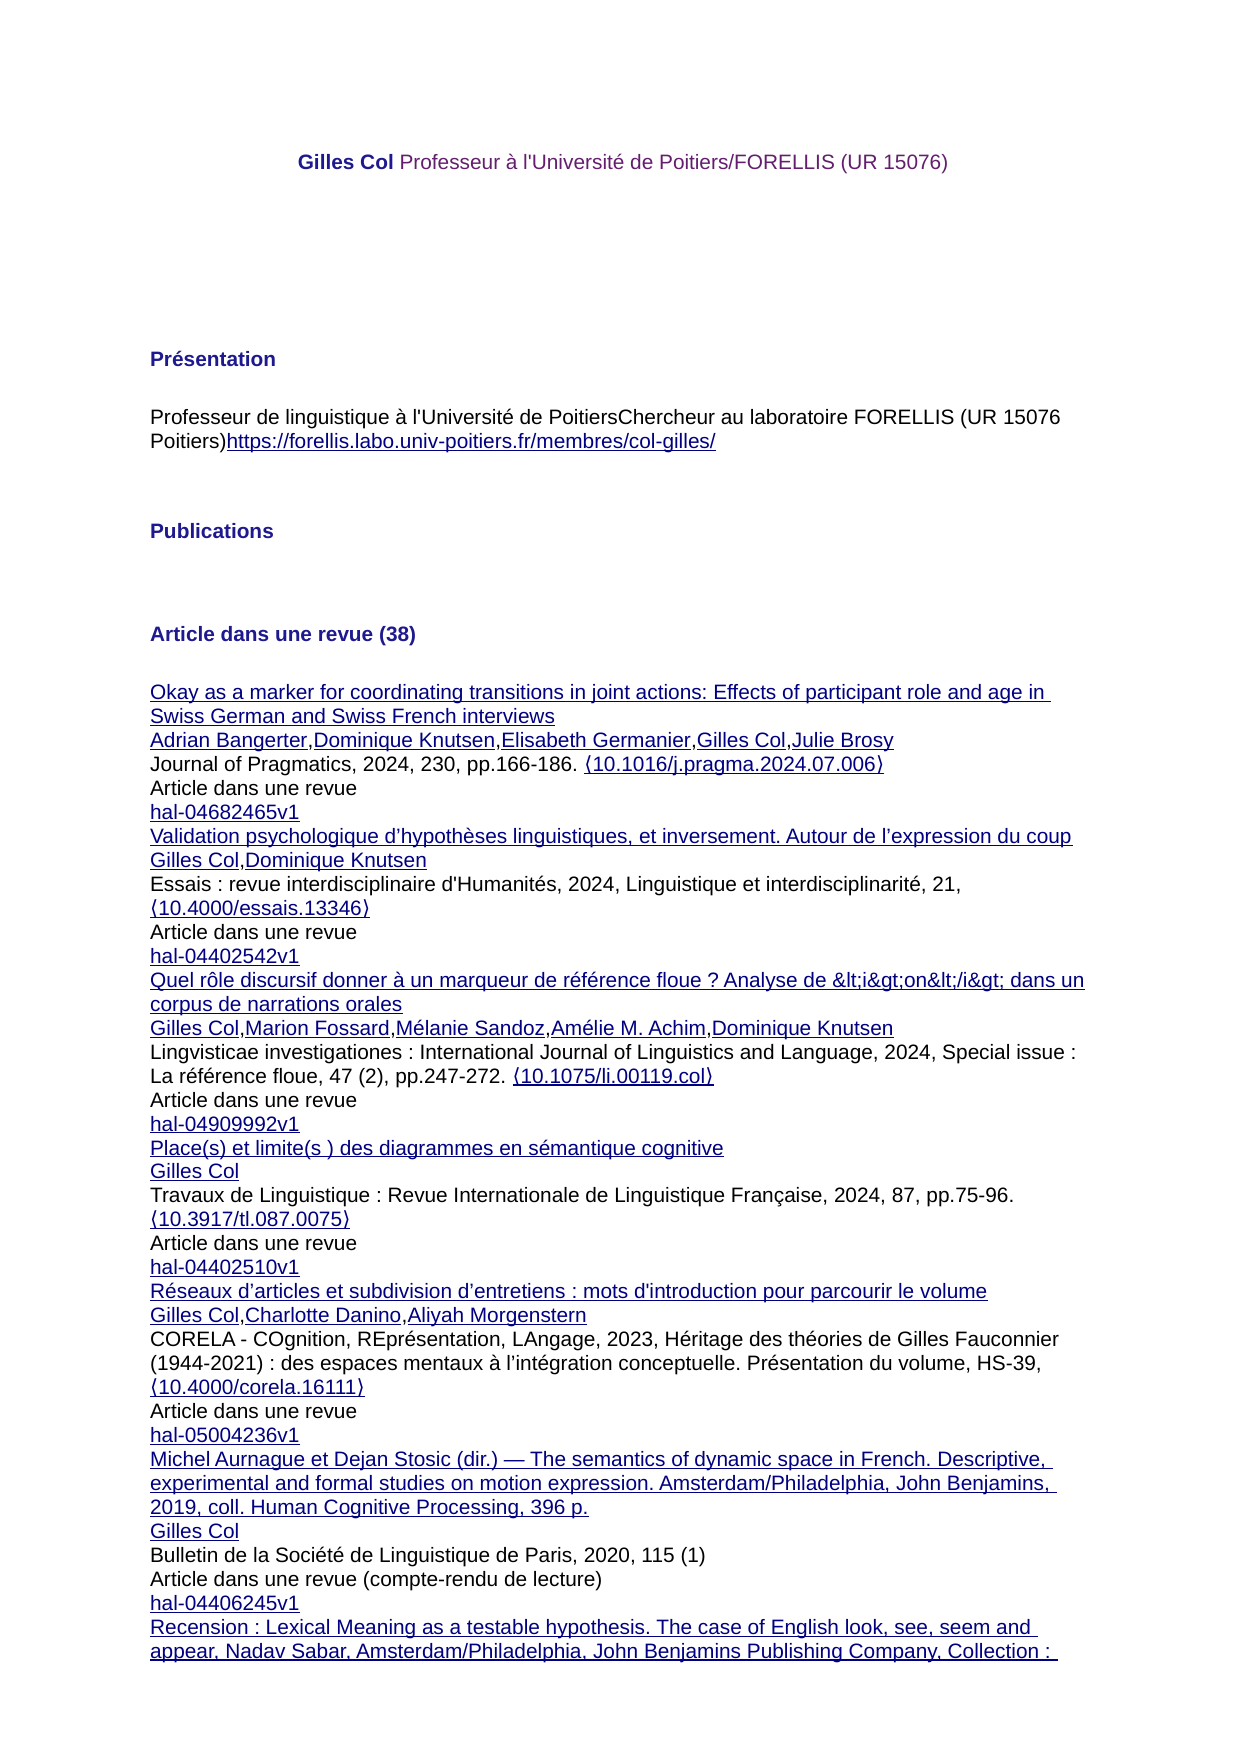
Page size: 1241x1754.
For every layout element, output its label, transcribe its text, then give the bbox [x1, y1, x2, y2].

table_cell Validation psychologique d’hypothèses linguistiques, et inversement. Autour de l’expression du coup Gilles Col,Dominique Knutsen Essais : revue interdisciplinaire d'Humanités, 2024, Linguistique et interdisciplinarité, 21, ⟨10.4000/essais.13346⟩ Article dans une revue hal-04402542v1 [150, 824, 1090, 968]
subtitle Publications [150, 519, 1090, 543]
text Professeur de linguistique à l'Université de PoitiersChercheur au laboratoire FORELLIS (UR 15076 Poitiers)https://forellis.labo.univ-poitiers.fr/membres/col-gilles/ [150, 405, 1090, 453]
subtitle Gilles Col Professeur à l'Université de Poitiers/FORELLIS (UR 15076) [150, 150, 1090, 174]
table_cell Quel rôle discursif donner à un marqueur de référence floue ? Analyse de &lt;i&gt;on&lt;/i&gt; dans un corpus de narrations orales Gilles Col,Marion Fossard,Mélanie Sandoz,Amélie M. Achim,Dominique Knutsen Lingvisticae investigationes : International Journal of Linguistics and Language, 2024, Special issue : La référence floue, 47 (2), pp.247-272. ⟨10.1075/li.00119.col⟩ Article dans une revue hal-04909992v1 [150, 968, 1090, 1135]
table_cell Michel Aurnague et Dejan Stosic (dir.) — The semantics of dynamic space in French. Descriptive, experimental and formal studies on motion expression. Amsterdam/Philadelphia, John Benjamins, 2019, coll. Human Cognitive Processing, 396 p. Gilles Col Bulletin de la Société de Linguistique de Paris, 2020, 115 (1) Article dans une revue (compte-rendu de lecture) hal-04406245v1 [150, 1447, 1090, 1614]
table_cell Place(s) et limite(s ) des diagrammes en sémantique cognitive Gilles Col Travaux de Linguistique : Revue Internationale de Linguistique Française, 2024, 87, pp.75-96. ⟨10.3917/tl.087.0075⟩ Article dans une revue hal-04402510v1 [150, 1135, 1090, 1279]
table_cell Recension : Lexical Meaning as a testable hypothesis. The case of English look, see, seem and appear, Nadav Sabar, Amsterdam/Philadelphia, John Benjamins Publishing Company, Collection : [150, 1615, 1090, 1662]
subtitle Article dans une revue (38) [150, 622, 1090, 646]
subtitle Présentation [150, 347, 1090, 371]
table_cell Réseaux d’articles et subdivision d’entretiens : mots d'introduction pour parcourir le volume Gilles Col,Charlotte Danino,Aliyah Morgenstern CORELA - COgnition, REprésentation, LAngage, 2023, Héritage des théories de Gilles Fauconnier (1944-2021) : des espaces mentaux à l’intégration conceptuelle. Présentation du volume, HS-39, ⟨10.4000/corela.16111⟩ Article dans une revue hal-05004236v1 [150, 1279, 1090, 1447]
table_header Okay as a marker for coordinating transitions in joint actions: Effects of participant role and age in Swiss German and Swiss French interviews Adrian Bangerter,Dominique Knutsen,Elisabeth Germanier,Gilles Col,Julie Brosy Journal of Pragmatics, 2024, 230, pp.166-186. ⟨10.1016/j.pragma.2024.07.006⟩ Article dans une revue hal-04682465v1 [150, 680, 1090, 824]
